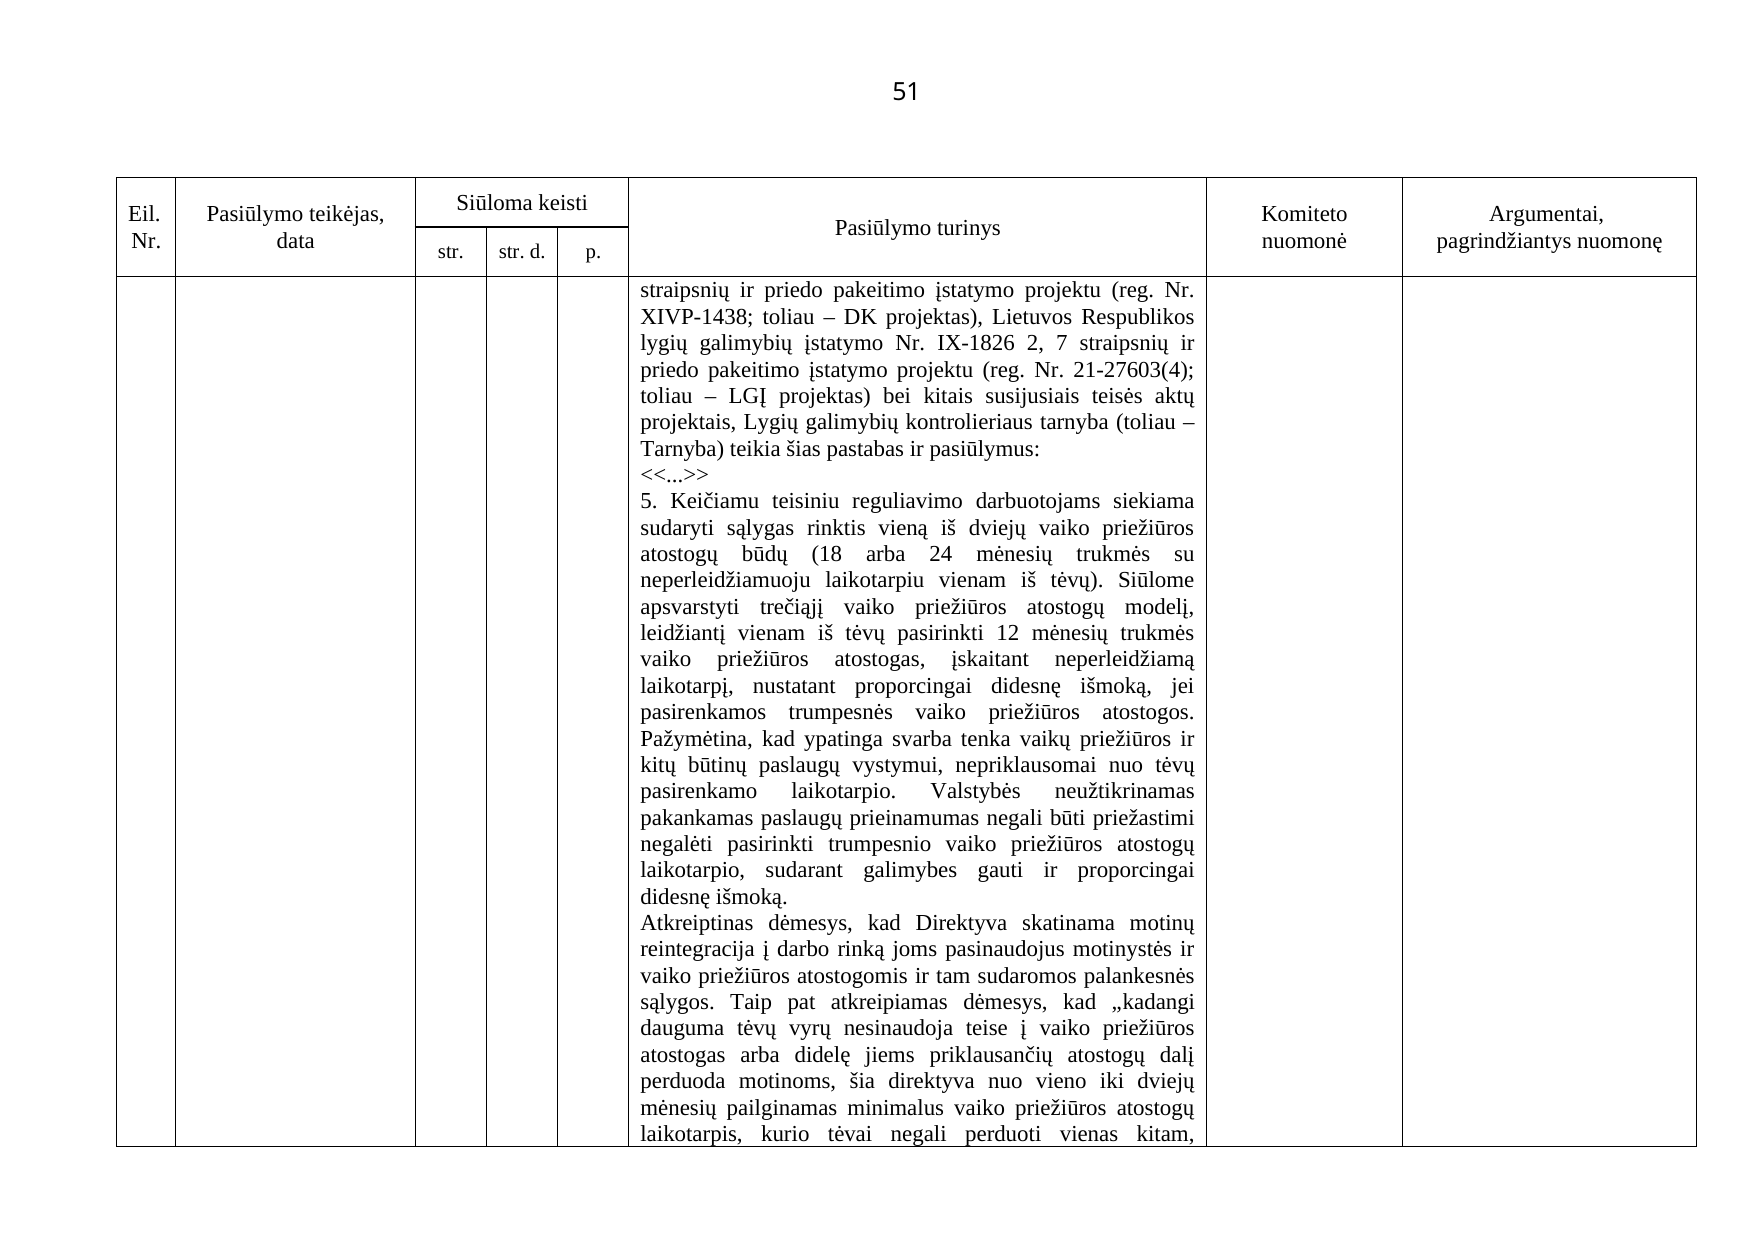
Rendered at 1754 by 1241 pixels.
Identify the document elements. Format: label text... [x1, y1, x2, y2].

table_cell [558, 277, 628, 1146]
table_header Siūloma keisti [416, 178, 628, 226]
table_cell [416, 277, 486, 1146]
table_cell [1403, 277, 1696, 1146]
table_header Pasiūlymo teikėjas, data [176, 178, 415, 276]
table_cell [176, 277, 415, 1146]
table_cell [1207, 277, 1402, 1146]
table_header Eil. Nr. [117, 178, 175, 276]
table_cell str. d. [487, 228, 557, 276]
table_cell [117, 277, 175, 1146]
table_header Komiteto nuomonė [1207, 178, 1402, 276]
table_header Argumentai, pagrindžiantys nuomonę [1403, 178, 1696, 276]
table_cell p. [558, 228, 628, 276]
table_cell str. [416, 228, 486, 276]
table_cell [487, 277, 557, 1146]
table_cell straipsnių ir priedo pakeitimo įstatymo projektu (reg. Nr. XIVP-1438; toliau – DK projektas), Lietuvos Respublikos lygių galimybių įstatymo Nr. IX-1826 2, 7 straipsnių ir priedo pakeitimo įstatymo projektu (reg. Nr. 21-27603(4); toliau – LGĮ projektas) bei kitais susijusiais teisės aktų projektais, Lygių galimybių kontrolieriaus tarnyba (toliau – Tarnyba) teikia šias pastabas ir pasiūlymus: <<...>> 5. Keičiamu teisiniu reguliavimo darbuotojams siekiama sudaryti sąlygas rinktis vieną iš dviejų vaiko priežiūros atostogų būdų (18 arba 24 mėnesių trukmės su neperleidžiamuoju laikotarpiu vienam iš tėvų). Siūlome apsvarstyti trečiąjį vaiko priežiūros atostogų modelį, leidžiantį vienam iš tėvų pasirinkti 12 mėnesių trukmės vaiko priežiūros atostogas, įskaitant neperleidžiamą laikotarpį, nustatant proporcingai didesnę išmoką, jei pasirenkamos trumpesnės vaiko priežiūros atostogos. Pažymėtina, kad ypatinga svarba tenka vaikų priežiūros ir kitų būtinų paslaugų vystymui, nepriklausomai nuo tėvų pasirenkamo laikotarpio. Valstybės neužtikrinamas pakankamas paslaugų prieinamumas negali būti priežastimi negalėti pasirinkti trumpesnio vaiko priežiūros atostogų laikotarpio, sudarant galimybes gauti ir proporcingai didesnę išmoką. Atkreiptinas dėmesys, kad Direktyva skatinama motinų reintegracija į darbo rinką joms pasinaudojus motinystės ir vaiko priežiūros atostogomis ir tam sudaromos palankesnės sąlygos. Taip pat atkreipiamas dėmesys, kad „kadangi dauguma tėvų vyrų nesinaudoja teise į vaiko priežiūros atostogas arba didelę jiems priklausančių atostogų dalį perduoda motinoms, šia direktyva nuo vieno iki dviejų mėnesių pailginamas minimalus vaiko priežiūros atostogų laikotarpis, kurio tėvai negali perduoti vienas kitam, [629, 277, 1206, 1146]
table_header Pasiūlymo turinys [629, 178, 1206, 276]
